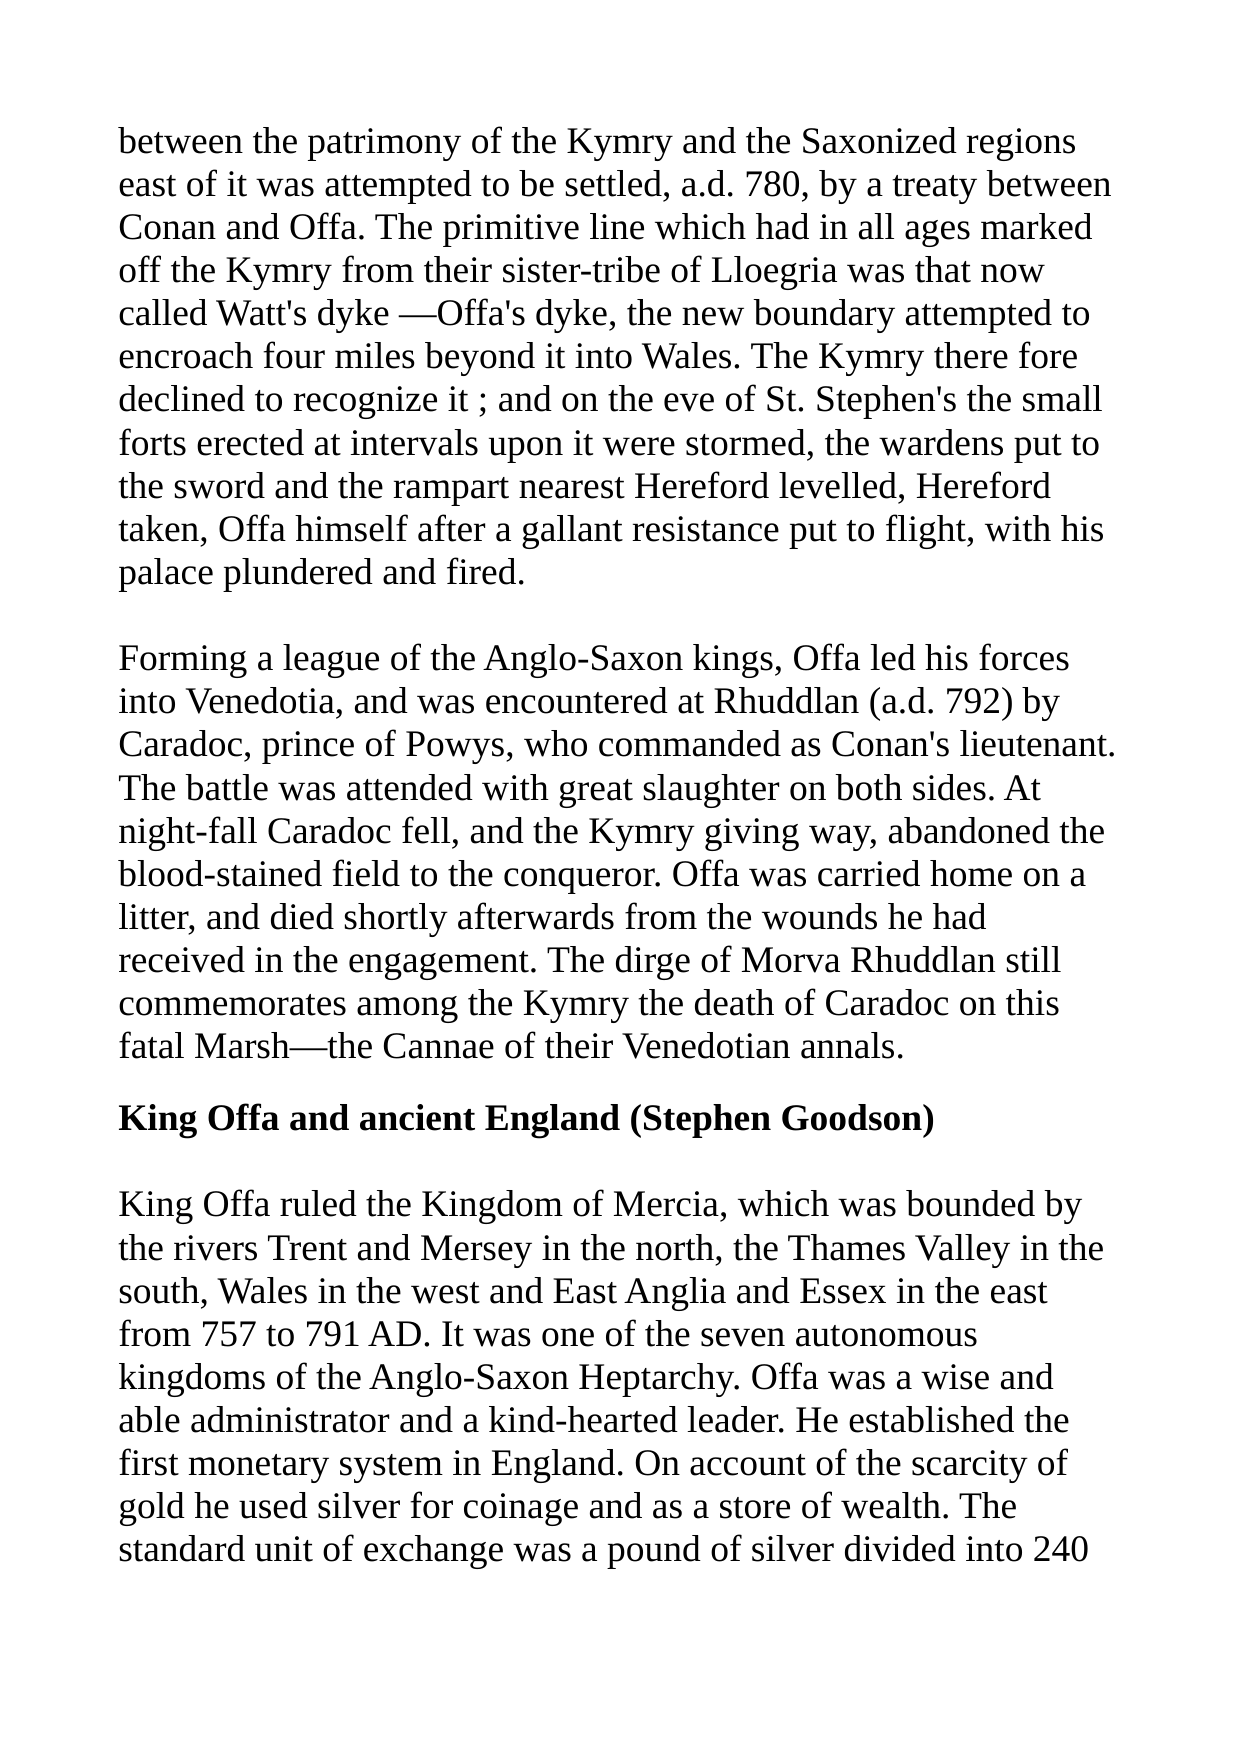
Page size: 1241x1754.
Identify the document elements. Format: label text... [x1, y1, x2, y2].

text Forming a league of the Anglo-Saxon kings, Offa led his forces into Venedotia, and was encountered at Rhuddlan (a.d. 792) by Caradoc, prince of Powys, who commanded as Conan's lieutenant. The battle was attended with great slaughter on both sides. At night-fall Caradoc fell, and the Kymry giving way, abandoned the blood-stained field to the conqueror. Offa was carried home on a litter, and died shortly afterwards from the wounds he had received in the engagement. The dirge of Morva Rhuddlan still commemorates among the Kymry the death of Caradoc on this fatal Marsh—the Cannae of their Venedotian annals. [118, 636, 1122, 1067]
text between the patrimony of the Kymry and the Saxonized regions east of it was attempted to be settled, a.d. 780, by a treaty between Conan and Offa. The primitive line which had in all ages marked off the Kymry from their sister-tribe of Lloegria was that now called Watt's dyke —Offa's dyke, the new boundary attempted to encroach four miles beyond it into Wales. The Kymry there fore declined to recognize it ; and on the eve of St. Stephen's the small forts erected at intervals upon it were stormed, the wardens put to the sword and the rampart nearest Hereford levelled, Hereford taken, Offa himself after a gallant resistance put to flight, with his palace plundered and fired. [118, 118, 1122, 592]
text King Offa and ancient England (Stephen Goodson) [118, 1096, 1122, 1139]
text King Offa ruled the Kingdom of Mercia, which was bounded by the rivers Trent and Mersey in the north, the Thames Valley in the south, Wales in the west and East Anglia and Essex in the east from 757 to 791 AD. It was one of the seven autonomous kingdoms of the Anglo-Saxon Heptarchy. Offa was a wise and able administrator and a kind-hearted leader. He established the first monetary system in England. On account of the scarcity of gold he used silver for coinage and as a store of wealth. The standard unit of exchange was a pound of silver divided into 240 [118, 1182, 1122, 1570]
